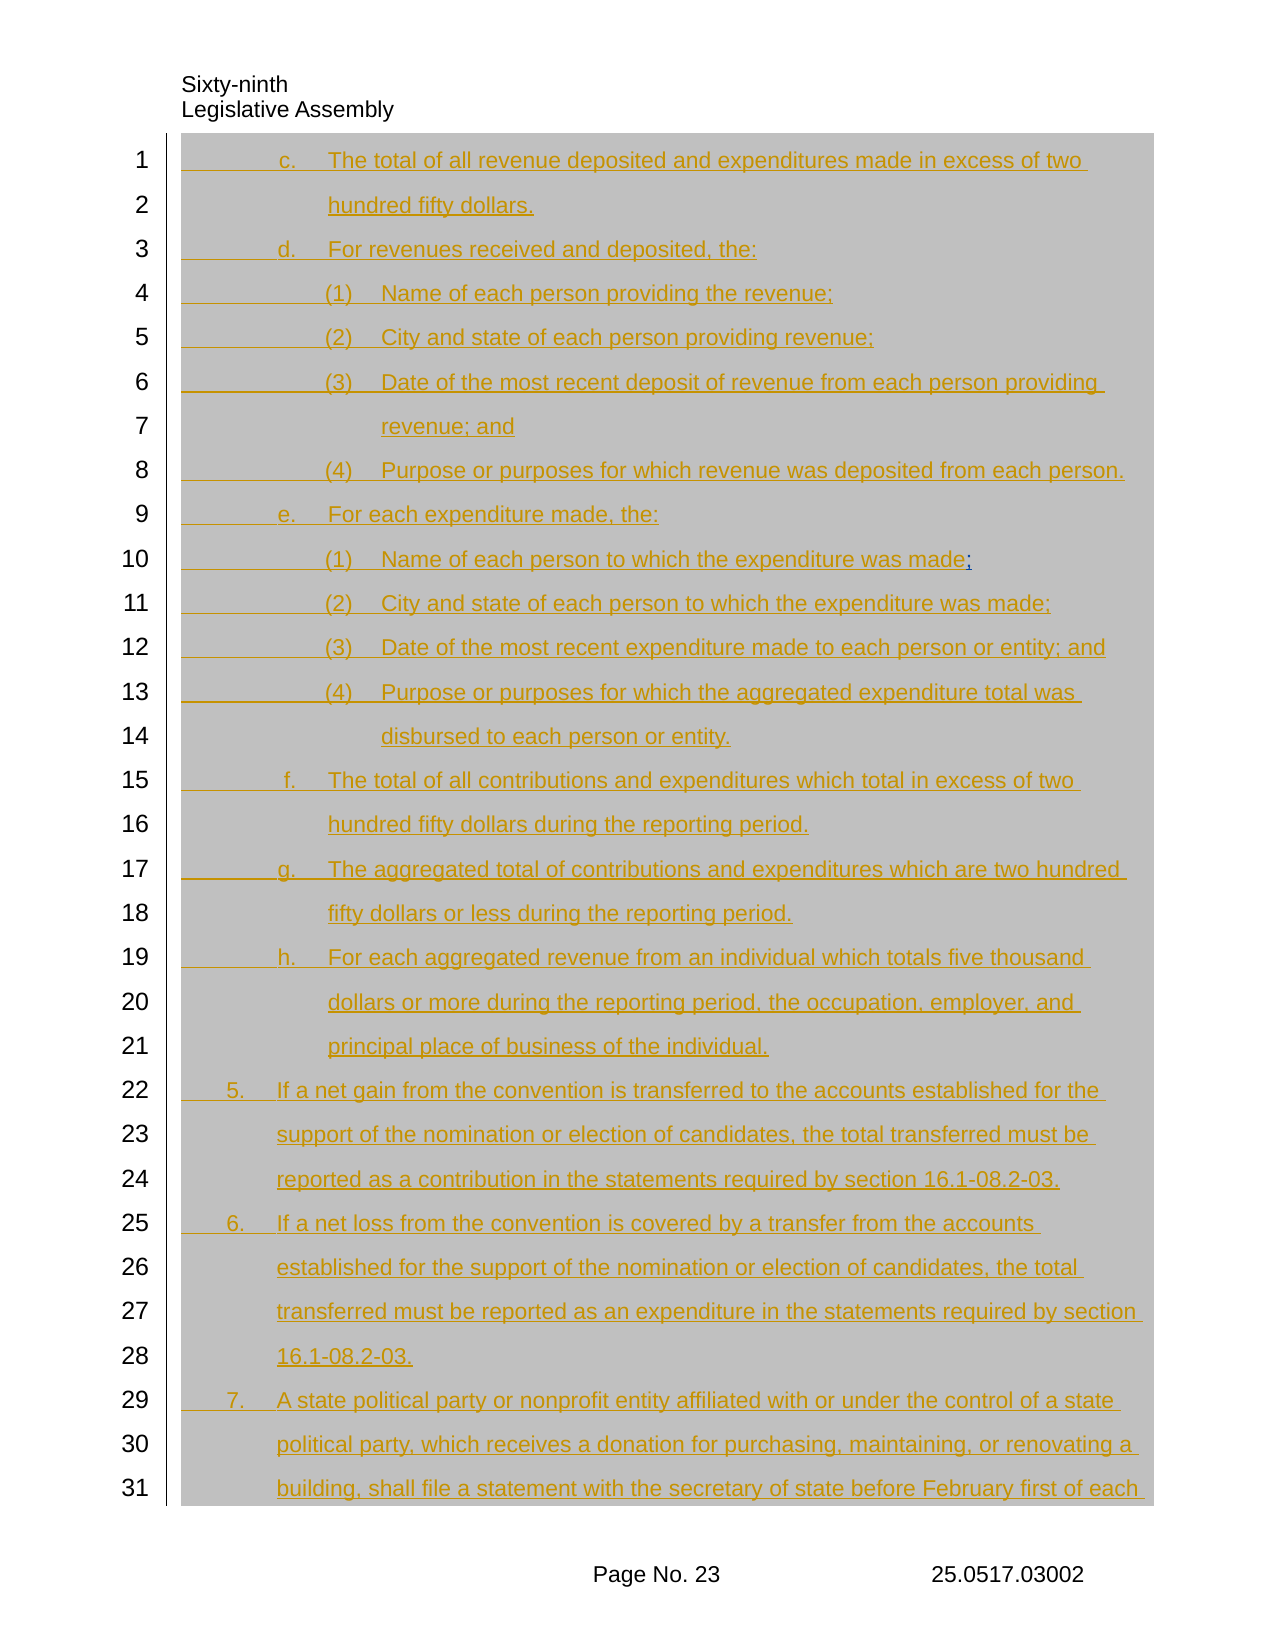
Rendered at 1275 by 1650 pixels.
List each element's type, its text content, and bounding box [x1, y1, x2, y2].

text (3) Date of the most recent deposit of revenue from each person providing revenue; and [181, 355, 1154, 443]
text 5. If a net gain from the convention is transferred to the accounts established for the support of the nomination or election of candidates, the total transferred must be reported as a contribution in the statements required by section 16.1‑08.2‑03. [181, 1063, 1154, 1196]
text (2) City and state of each person providing revenue; [181, 310, 1154, 355]
text h. For each aggregated revenue from an individual which totals five thousand dollars or more during the reporting period, the occupation, employer, and principal place of business of the individual. [181, 930, 1154, 1063]
text 7. A state political party or nonprofit entity affiliated with or under the control of a state political party, which receives a donation for purchasing, maintaining, or renovating a building, shall file a statement with the secretary of state before February first of each [181, 1373, 1154, 1506]
text g. The aggregated total of contributions and expenditures which are two hundred fifty dollars or less during the reporting period. [181, 842, 1154, 930]
text (2) City and state of each person to which the expenditure was made; [181, 576, 1154, 620]
text (4) Purpose or purposes for which revenue was deposited from each person. [181, 443, 1154, 487]
text (3) Date of the most recent expenditure made to each person or entity; and [181, 620, 1154, 664]
text (4) Purpose or purposes for which the aggregated expenditure total was disbursed to each person or entity. [181, 664, 1154, 753]
text d. For revenues received and deposited, the: [181, 222, 1154, 266]
text e. For each expenditure made, the: [181, 487, 1154, 532]
text c. The total of all revenue deposited and expenditures made in excess of two hundred fifty dollars. [181, 133, 1154, 222]
text 6. If a net loss from the convention is covered by a transfer from the accounts established for the support of the nomination or election of candidates, the total transferred must be reported as an expenditure in the statements required by section 16.1‑08.2‑03. [181, 1196, 1154, 1373]
text (1) Name of each person to which the expenditure was made; [181, 532, 1154, 576]
text (1) Name of each person providing the revenue; [181, 266, 1154, 310]
text f. The total of all contributions and expenditures which total in excess of two hundred fifty dollars during the reporting period. [181, 753, 1154, 842]
